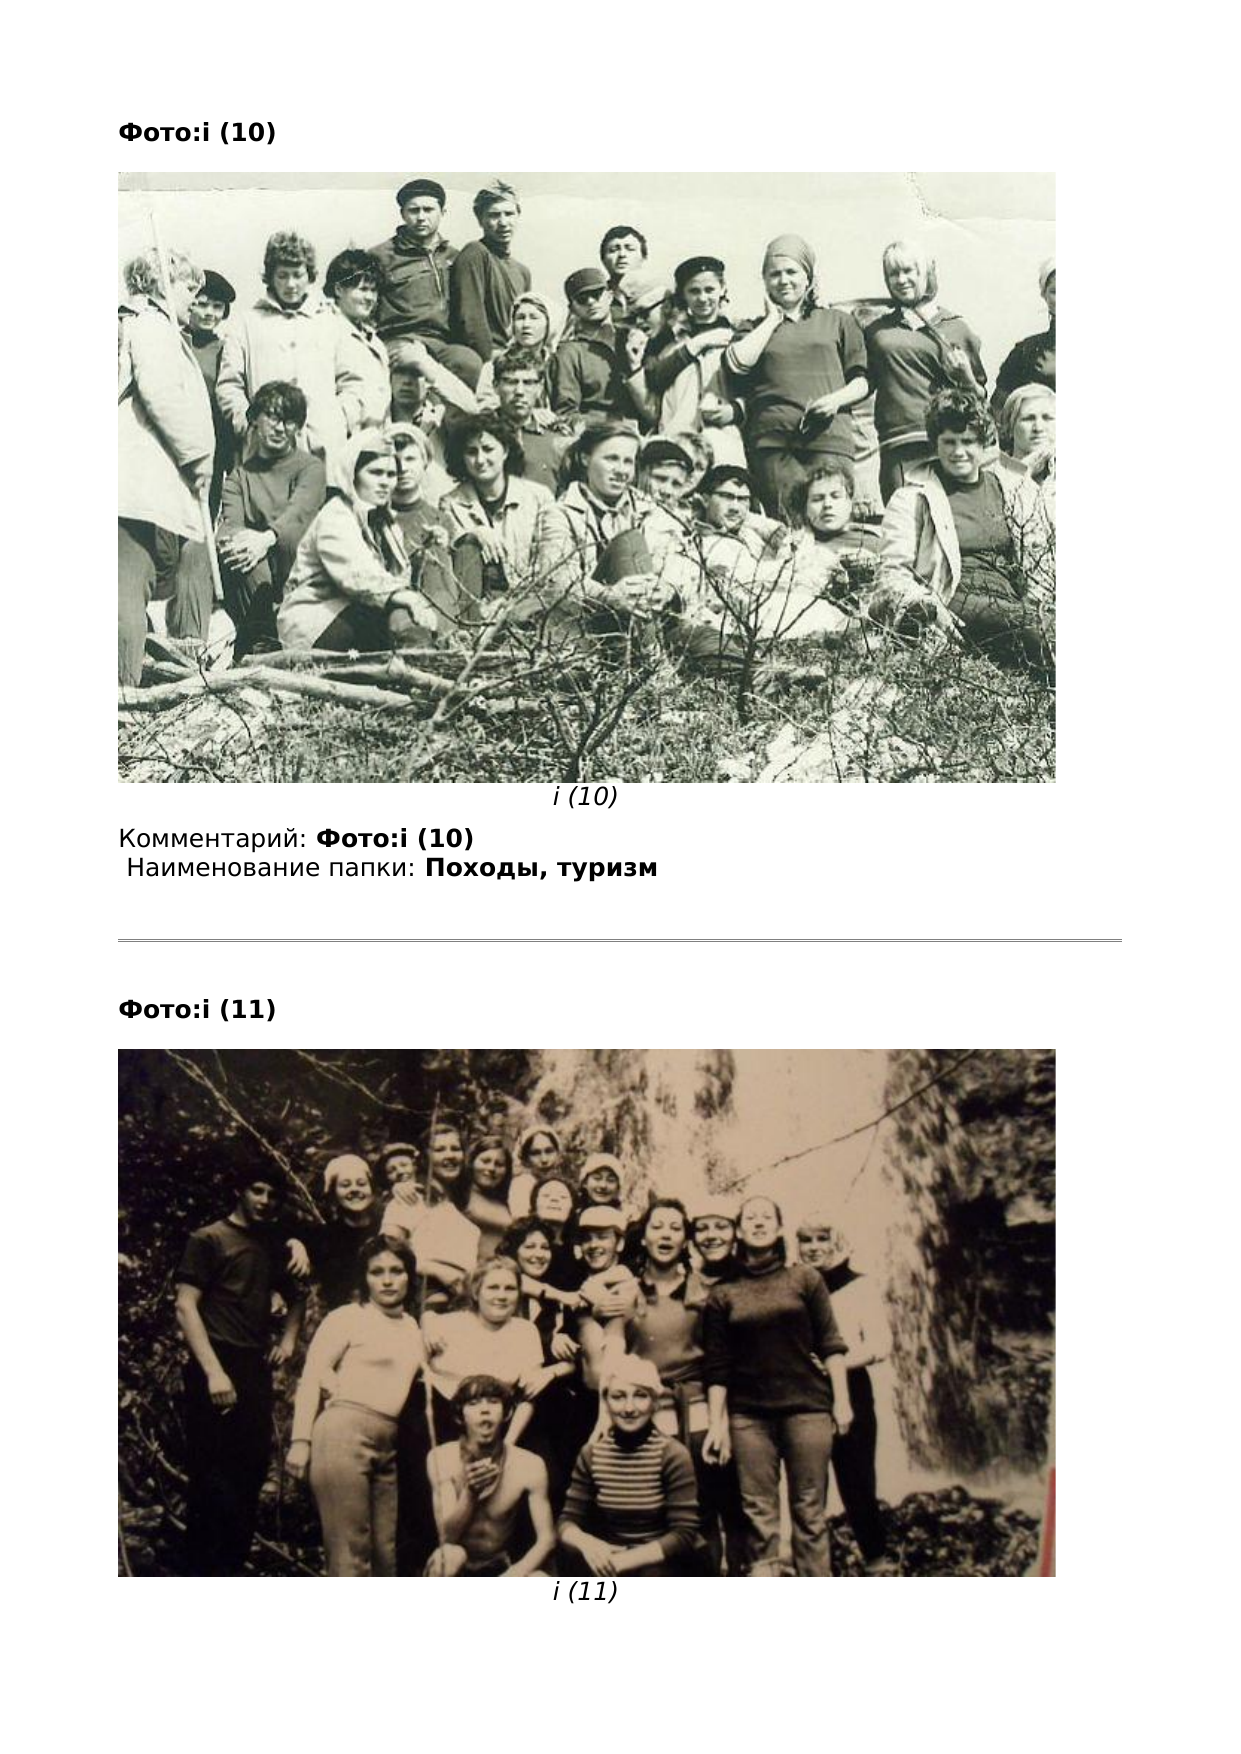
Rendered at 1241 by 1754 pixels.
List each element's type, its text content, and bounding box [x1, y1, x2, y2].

picture [118, 172, 1056, 783]
subtitle Фото:i (11) [118, 995, 1122, 1024]
text Комментарий: Фото:i (10) Наименование папки: Походы, туризм [118, 824, 1122, 912]
text i (11) [118, 1577, 1056, 1606]
subtitle Фото:i (10) [118, 118, 1122, 147]
text i (10) [118, 783, 1056, 812]
picture [118, 1049, 1056, 1577]
